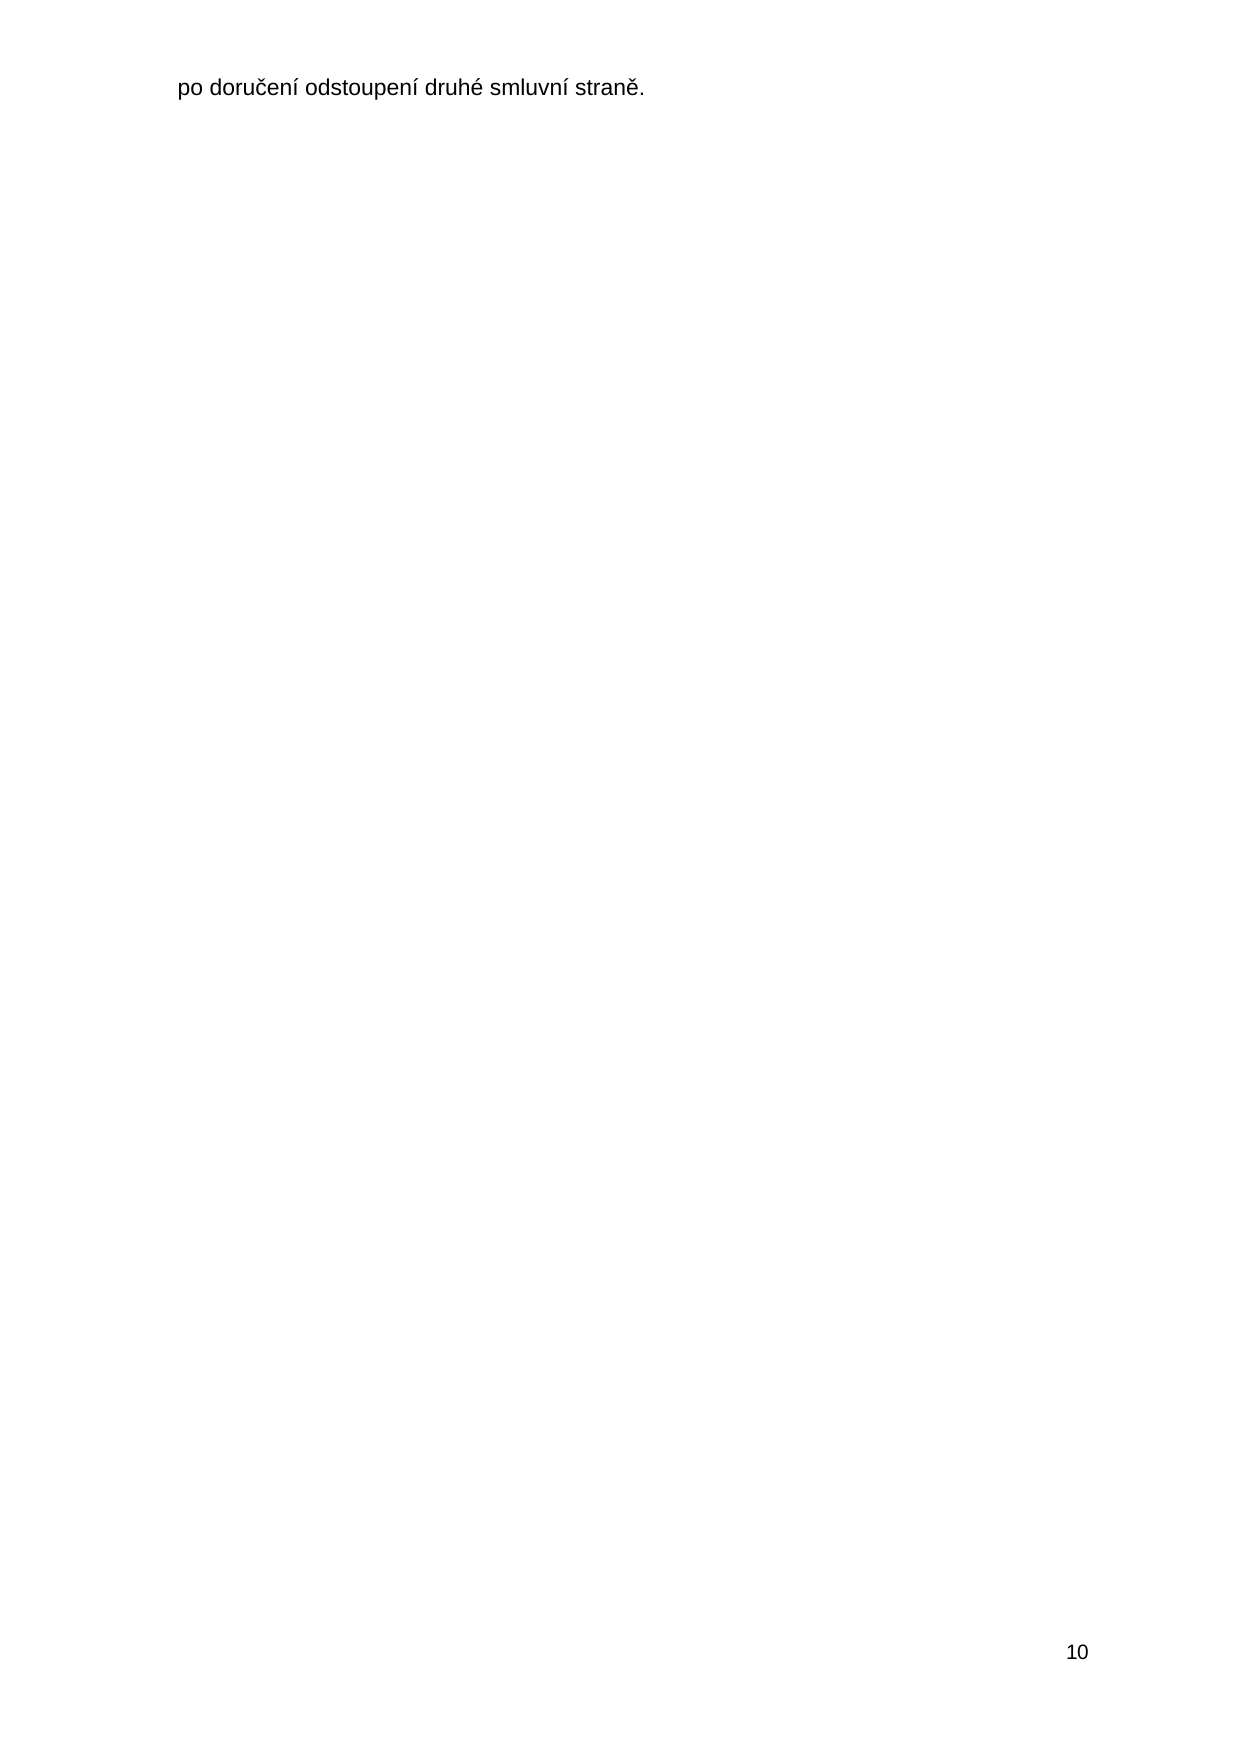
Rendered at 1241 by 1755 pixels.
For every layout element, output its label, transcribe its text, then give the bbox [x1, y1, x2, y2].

list po doručení odstoupení druhé smluvní straně. [148, 74, 1094, 100]
